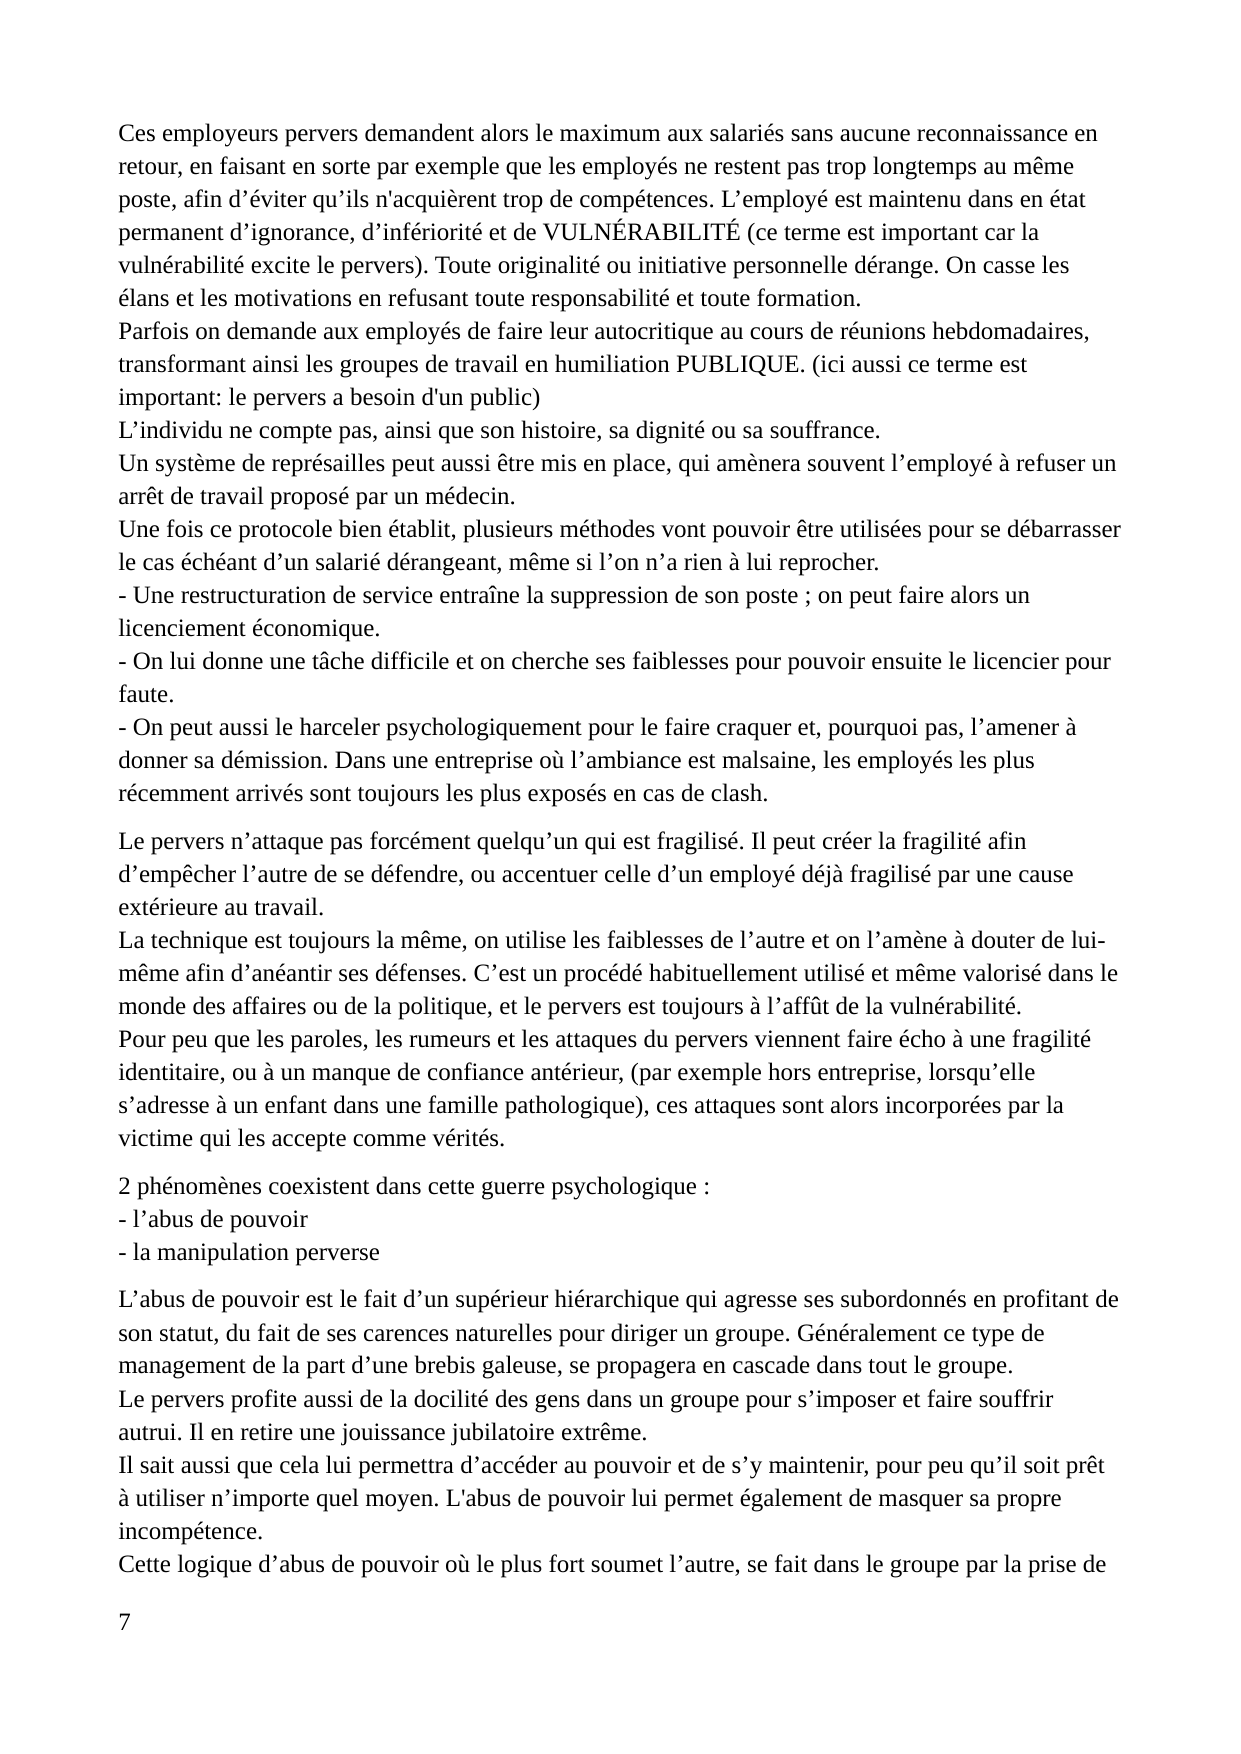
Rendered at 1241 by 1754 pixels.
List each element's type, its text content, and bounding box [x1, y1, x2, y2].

text Ces employeurs pervers demandent alors le maximum aux salariés sans aucune reconnaissance en retour, en faisant en sorte par exemple que les employés ne restent pas trop longtemps au même poste, afin d’éviter qu’ils n'acquièrent trop de compétences. L’employé est maintenu dans en état permanent d’ignorance, d’infériorité et de VULNÉRABILITÉ (ce terme est important car la vulnérabilité excite le pervers). Toute originalité ou initiative personnelle dérange. On casse les élans et les motivations en refusant toute responsabilité et toute formation. Parfois on demande aux employés de faire leur autocritique au cours de réunions hebdomadaires, transformant ainsi les groupes de travail en humiliation PUBLIQUE. (ici aussi ce terme est important: le pervers a besoin d'un public) L’individu ne compte pas, ainsi que son histoire, sa dignité ou sa souffrance. Un système de représailles peut aussi être mis en place, qui amènera souvent l’employé à refuser un arrêt de travail proposé par un médecin. Une fois ce protocole bien établit, plusieurs méthodes vont pouvoir être utilisées pour se débarrasser le cas échéant d’un salarié dérangeant, même si l’on n’a rien à lui reprocher. - Une restructuration de service entraîne la suppression de son poste ; on peut faire alors un licenciement économique. - On lui donne une tâche difficile et on cherche ses faiblesses pour pouvoir ensuite le licencier pour faute. - On peut aussi le harceler psychologiquement pour le faire craquer et, pourquoi pas, l’amener à donner sa démission. Dans une entreprise où l’ambiance est malsaine, les employés les plus récemment arrivés sont toujours les plus exposés en cas de clash. [118, 118, 1122, 807]
text Le pervers n’attaque pas forcément quelqu’un qui est fragilisé. Il peut créer la fragilité afin d’empêcher l’autre de se défendre, ou accentuer celle d’un employé déjà fragilisé par une cause extérieure au travail. La technique est toujours la même, on utilise les faiblesses de l’autre et on l’amène à douter de lui-même afin d’anéantir ses défenses. C’est un procédé habituellement utilisé et même valorisé dans le monde des affaires ou de la politique, et le pervers est toujours à l’affût de la vulnérabilité. Pour peu que les paroles, les rumeurs et les attaques du pervers viennent faire écho à une fragilité identitaire, ou à un manque de confiance antérieur, (par exemple hors entreprise, lorsqu’elle s’adresse à un enfant dans une famille pathologique), ces attaques sont alors incorporées par la victime qui les accepte comme vérités. [118, 826, 1122, 1152]
text L’abus de pouvoir est le fait d’un supérieur hiérarchique qui agresse ses subordonnés en profitant de son statut, du fait de ses carences naturelles pour diriger un groupe. Généralement ce type de management de la part d’une brebis galeuse, se propagera en cascade dans tout le groupe. Le pervers profite aussi de la docilité des gens dans un groupe pour s’imposer et faire souffrir autrui. Il en retire une jouissance jubilatoire extrême. Il sait aussi que cela lui permettra d’accéder au pouvoir et de s’y maintenir, pour peu qu’il soit prêt à utiliser n’importe quel moyen. L'abus de pouvoir lui permet également de masquer sa propre incompétence. Cette logique d’abus de pouvoir où le plus fort soumet l’autre, se fait dans le groupe par la prise de [118, 1284, 1122, 1577]
text 2 phénomènes coexistent dans cette guerre psychologique : - l’abus de pouvoir - la manipulation perverse [118, 1171, 1122, 1266]
